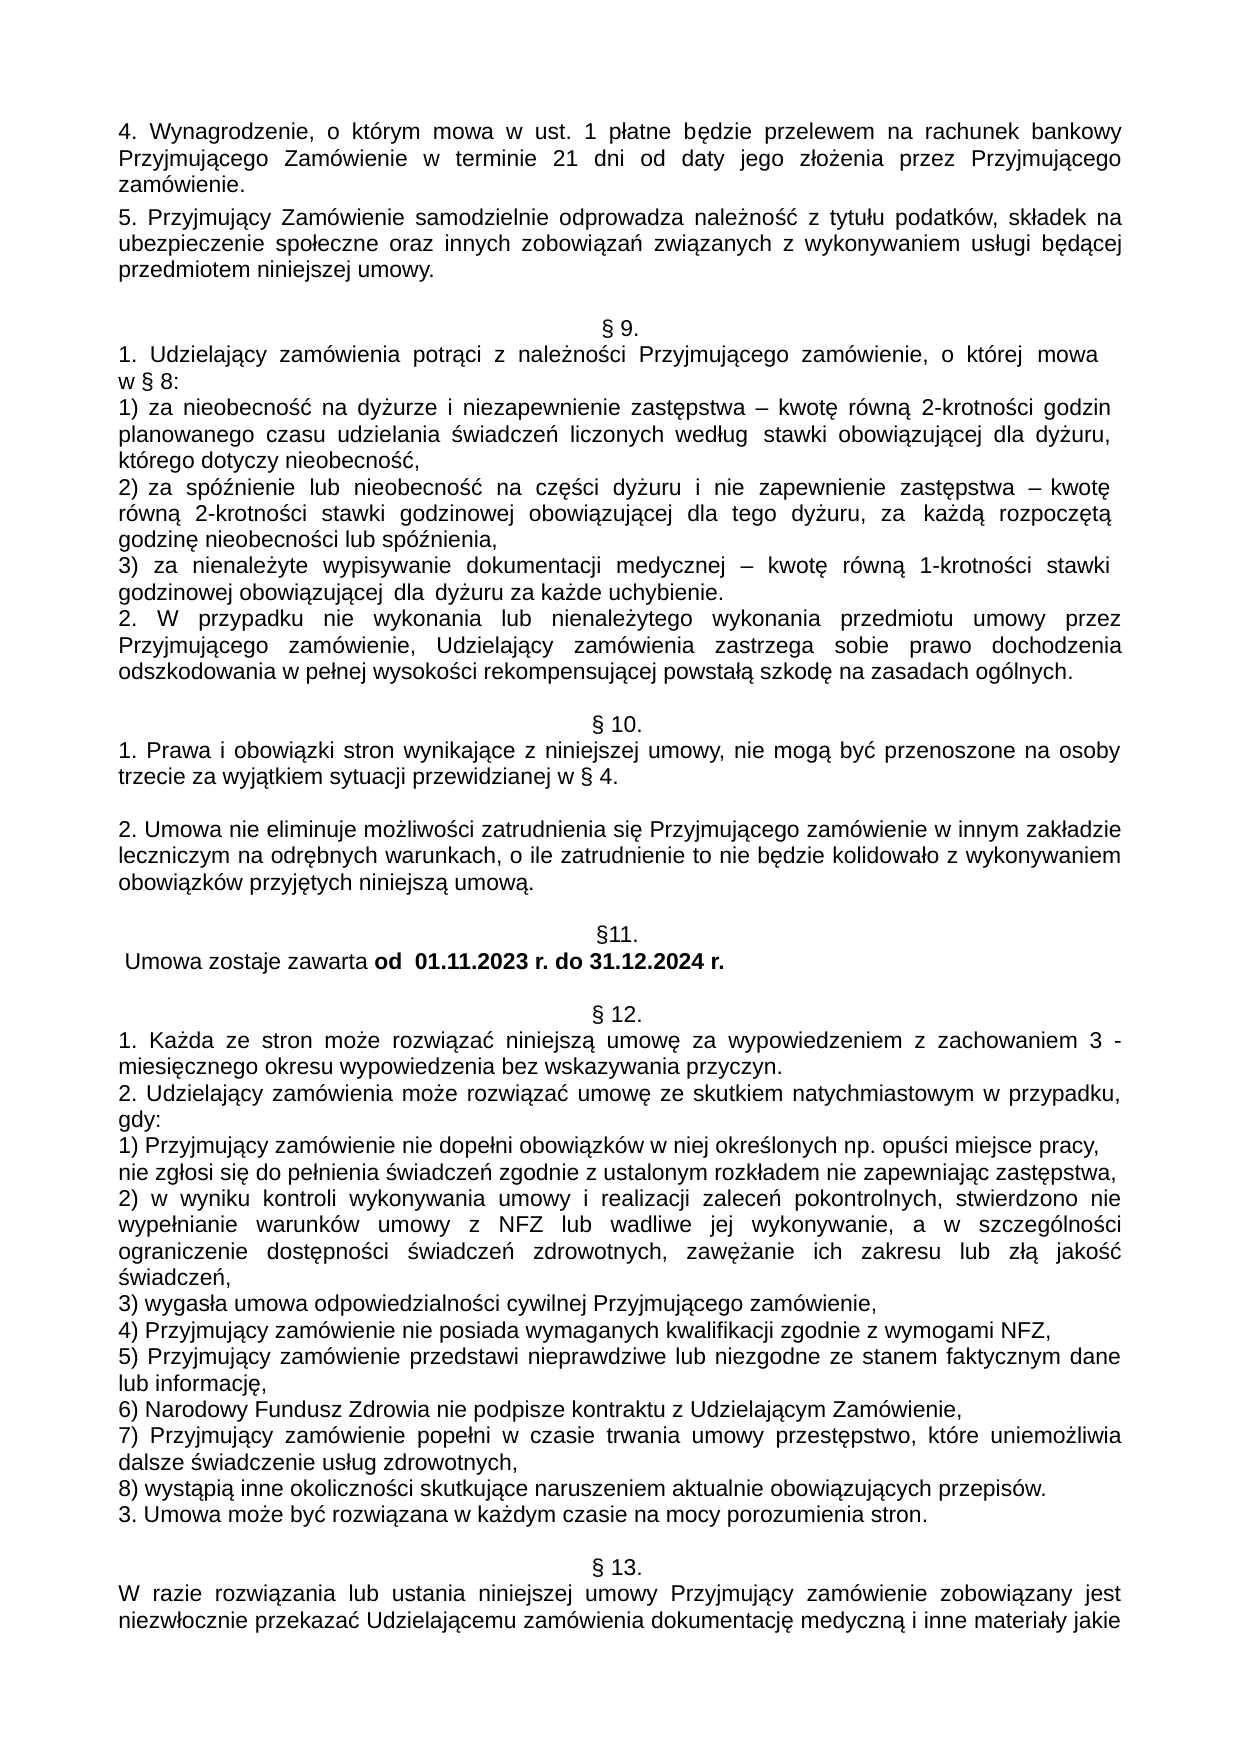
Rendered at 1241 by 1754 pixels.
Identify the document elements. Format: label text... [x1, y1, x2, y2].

text 5) Przyjmujący zamówienie przedstawi nieprawdziwe lub niezgodne ze stanem faktycznym dane lub informację, [118, 1343, 1122, 1396]
text 2) za spóźnienie lub nieobecność na części dyżuru i nie zapewnienie zastępstwa – kwotę równą 2-krotności stawki godzinowej obowiązującej dla tego dyżuru, za każdą rozpoczętą godzinę nieobecności lub spóźnienia, [118, 473, 1111, 552]
text 3) za nienależyte wypisywanie dokumentacji medycznej – kwotę równą 1-krotności stawki godzinowej obowiązującej dla dyżuru za każde uchybienie. [118, 552, 1111, 605]
text § 13. [118, 1554, 1122, 1580]
text § 10. [118, 711, 1122, 737]
text 8) wystąpią inne okoliczności skutkujące naruszeniem aktualnie obowiązujących przepisów. [118, 1475, 1122, 1501]
text 1. Każda ze stron może rozwiązać niniejszą umowę za wypowiedzeniem z zachowaniem 3 -miesięcznego okresu wypowiedzenia bez wskazywania przyczyn. [118, 1027, 1122, 1079]
text 2) w wyniku kontroli wykonywania umowy i realizacji zaleceń pokontrolnych, stwierdzono nie wypełnianie warunków umowy z NFZ lub wadliwe jej wykonywanie, a w szczególności ograniczenie dostępności świadczeń zdrowotnych, zawężanie ich zakresu lub złą jakość świadczeń, [118, 1185, 1122, 1290]
text §11. [118, 921, 1122, 948]
text 3. Umowa może być rozwiązana w każdym czasie na mocy porozumienia stron. [118, 1501, 1122, 1528]
text 2. Umowa nie eliminuje możliwości zatrudnienia się Przyjmującego zamówienie w innym zakładzie leczniczym na odrębnych warunkach, o ile zatrudnienie to nie będzie kolidowało z wykonywaniem obowiązków przyjętych niniejszą umową. [118, 816, 1122, 895]
text Umowa zostaje zawarta od 01.11.2023 r. do 31.12.2024 r. [118, 948, 1122, 974]
text 4) Przyjmujący zamówienie nie posiada wymaganych kwalifikacji zgodnie z wymogami NFZ, [118, 1317, 1122, 1343]
text 1. Udzielający zamówienia potrąci z należności Przyjmującego zamówienie, o której mowa w § 8: [118, 341, 1111, 394]
text 1) za nieobecność na dyżurze i niezapewnienie zastępstwa – kwotę równą 2-krotności godzin planowanego czasu udzielania świadczeń liczonych według stawki obowiązującej dla dyżuru, którego dotyczy nieobecność, [118, 394, 1111, 473]
text 2. Udzielający zamówienia może rozwiązać umowę ze skutkiem natychmiastowym w przypadku, gdy: [118, 1079, 1122, 1132]
text nie zgłosi się do pełnienia świadczeń zgodnie z ustalonym rozkładem nie zapewniając zastępstwa, [118, 1159, 1122, 1185]
text W razie rozwiązania lub ustania niniejszej umowy Przyjmujący zamówienie zobowiązany jest niezwłocznie przekazać Udzielającemu zamówienia dokumentację medyczną i inne materiały jakie [118, 1580, 1122, 1633]
text 2. W przypadku nie wykonania lub nienależytego wykonania przedmiotu umowy przez Przyjmującego zamówienie, Udzielający zamówienia zastrzega sobie prawo dochodzenia odszkodowania w pełnej wysokości rekompensującej powstałą szkodę na zasadach ogólnych. [118, 605, 1122, 684]
text 7) Przyjmujący zamówienie popełni w czasie trwania umowy przestępstwo, które uniemożliwia dalsze świadczenie usług zdrowotnych, [118, 1422, 1122, 1475]
text § 9. [118, 315, 1122, 341]
text 3) wygasła umowa odpowiedzialności cywilnej Przyjmującego zamówienie, [118, 1290, 1122, 1317]
text 1. Prawa i obowiązki stron wynikające z niniejszej umowy, nie mogą być przenoszone na osoby trzecie za wyjątkiem sytuacji przewidzianej w § 4. [118, 737, 1122, 790]
text § 12. [118, 1001, 1122, 1027]
text 4. Wynagrodzenie, o którym mowa w ust. 1 płatne będzie przelewem na rachunek bankowy Przyjmującego Zamówienie w terminie 21 dni od daty jego złożenia przez Przyjmującego zamówienie. [118, 118, 1122, 197]
text 6) Narodowy Fundusz Zdrowia nie podpisze kontraktu z Udzielającym Zamówienie, [118, 1396, 1122, 1422]
text 1) Przyjmujący zamówienie nie dopełni obowiązków w niej określonych np. opuści miejsce pracy, [118, 1132, 1122, 1159]
text 5. Przyjmujący Zamówienie samodzielnie odprowadza należność z tytułu podatków, składek na ubezpieczenie społeczne oraz innych zobowiązań związanych z wykonywaniem usługi będącej przedmiotem niniejszej umowy. [118, 203, 1122, 282]
